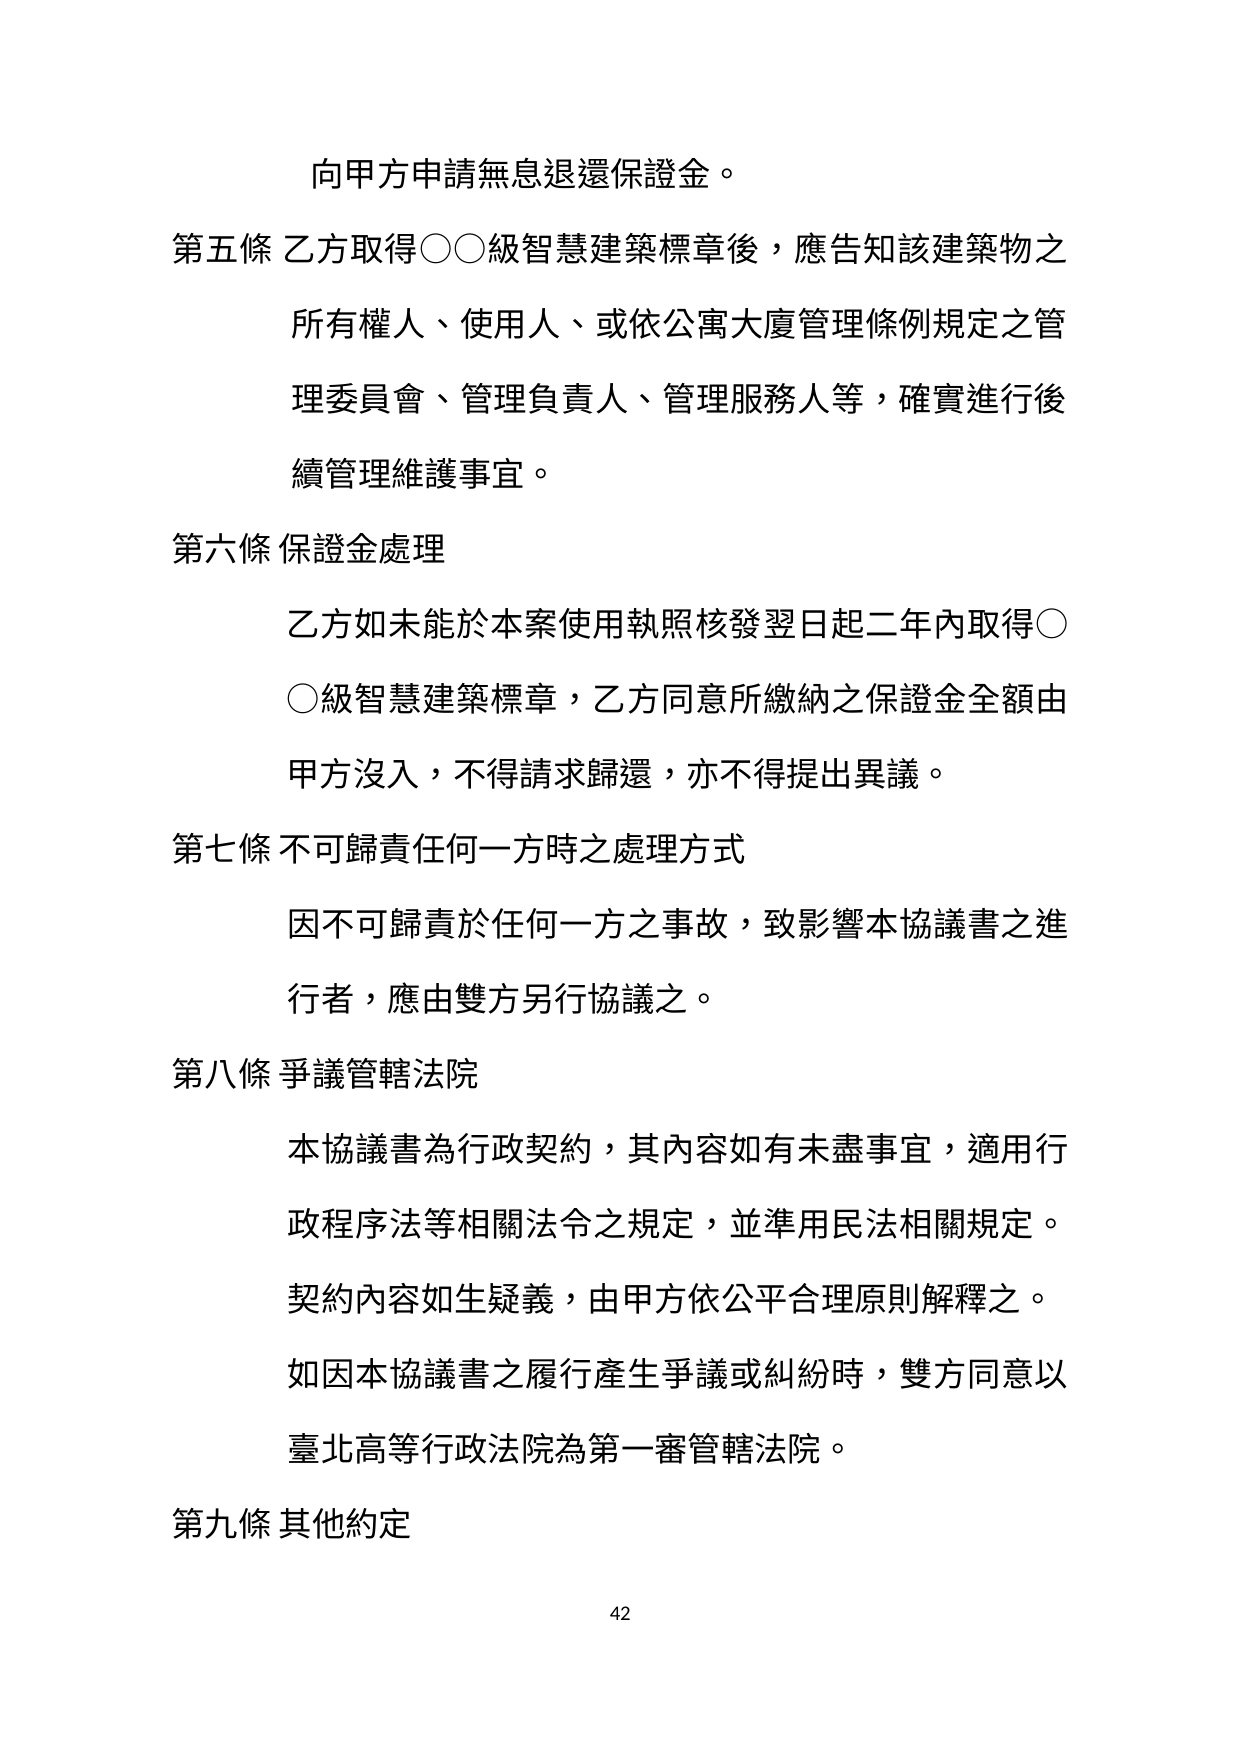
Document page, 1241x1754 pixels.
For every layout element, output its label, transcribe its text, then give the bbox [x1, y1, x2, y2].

text 因不可歸責於任何一方之事故，致影響本協議書之進行者，應由雙方另行協議之。 [288, 878, 1069, 1028]
text 第九條 其他約定 [171, 1478, 1069, 1553]
text 第五條 乙方取得○○級智慧建築標章後，應告知該建築物之所有權人、使用人、或依公寓大廈管理條例規定之管理委員會、管理負責人、管理服務人等，確實進行後續管理維護事宜。 [171, 203, 1069, 503]
text 第六條 保證金處理 [171, 503, 1069, 578]
text 第七條 不可歸責任何一方時之處理方式 [171, 803, 1069, 878]
text 乙方如未能於本案使用執照核發翌日起二年內取得○○級智慧建築標章，乙方同意所繳納之保證金全額由甲方沒入，不得請求歸還，亦不得提出異議。 [286, 578, 1069, 803]
text 三、保證金退還時間及方式：乙方依限取得○○級智慧建築標章，檢具使用執照、候選○○級智慧建築證書及○○級智慧建築標章、核准重建計畫書圖文件，向甲方申請無息退還保證金。 [246, 128, 1069, 203]
text 本協議書為行政契約，其內容如有未盡事宜，適用行政程序法等相關法令之規定，並準用民法相關規定。契約內容如生疑義，由甲方依公平合理原則解釋之。 [288, 1103, 1069, 1328]
text 第八條 爭議管轄法院 [171, 1028, 1069, 1103]
text 如因本協議書之履行產生爭議或糾紛時，雙方同意以臺北高等行政法院為第一審管轄法院。 [288, 1328, 1069, 1478]
